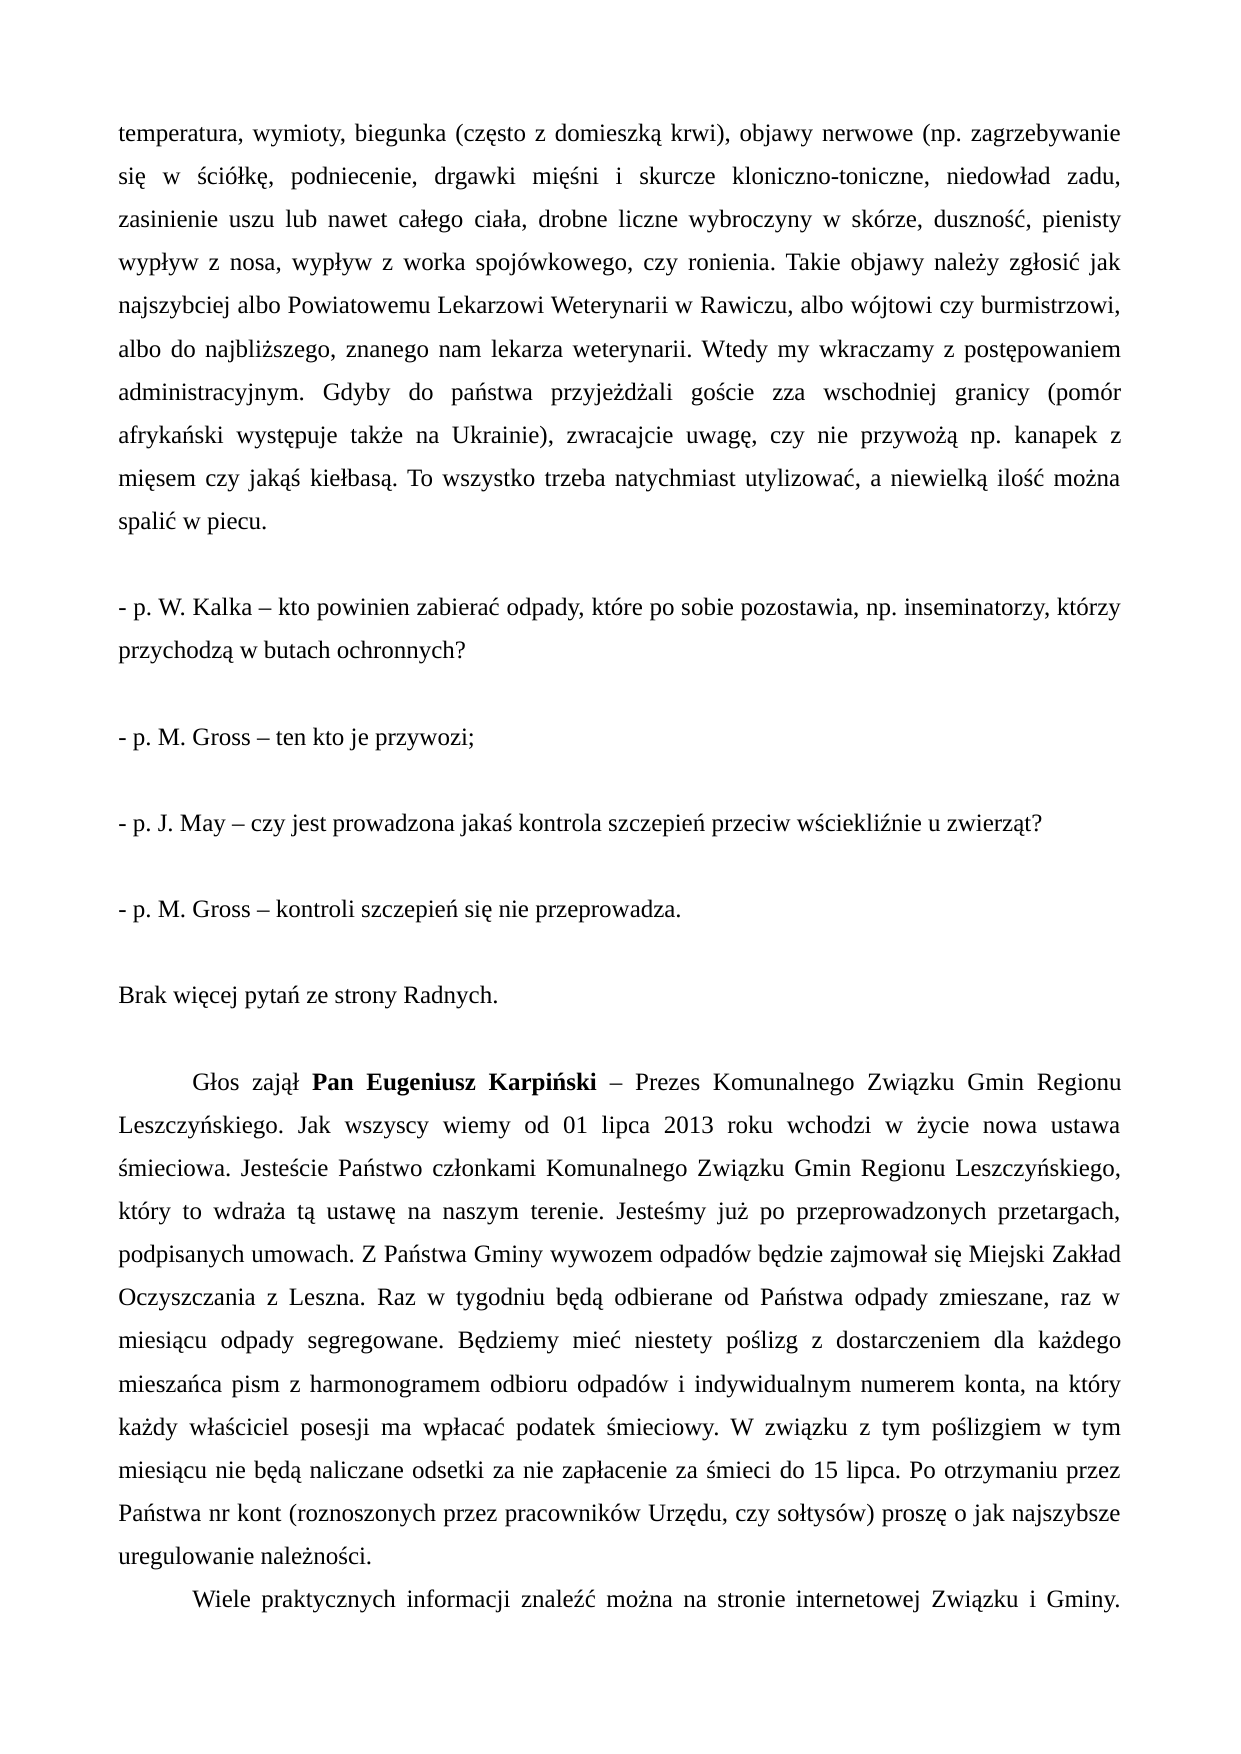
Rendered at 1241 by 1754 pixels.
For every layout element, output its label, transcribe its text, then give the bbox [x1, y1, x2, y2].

text temperatura, wymioty, biegunka (często z domieszką krwi), objawy nerwowe (np. zagrzebywanie się w ściółkę, podniecenie, drgawki mięśni i skurcze kloniczno-toniczne, niedowład zadu, zasinienie uszu lub nawet całego ciała, drobne liczne wybroczyny w skórze, duszność, pienisty wypływ z nosa, wypływ z worka spojówkowego, czy ronienia. Takie objawy należy zgłosić jak najszybciej albo Powiatowemu Lekarzowi Weterynarii w Rawiczu, albo wójtowi czy burmistrzowi, albo do najbliższego, znanego nam lekarza weterynarii. Wtedy my wkraczamy z postępowaniem administracyjnym. Gdyby do państwa przyjeżdżali goście zza wschodniej granicy (pomór afrykański występuje także na Ukrainie), zwracajcie uwagę, czy nie przywożą np. kanapek z mięsem czy jakąś kiełbasą. To wszystko trzeba natychmiast utylizować, a niewielką ilość można spalić w piecu. [118, 118, 1122, 535]
text - p. M. Gross – ten kto je przywozi; [118, 722, 1122, 751]
text Wiele praktycznych informacji znaleźć można na stronie internetowej Związku i Gminy. [118, 1584, 1122, 1613]
text Brak więcej pytań ze strony Radnych. [118, 981, 1122, 1009]
text - p. M. Gross – kontroli szczepień się nie przeprowadza. [118, 894, 1122, 923]
text - p. J. May – czy jest prowadzona jakaś kontrola szczepień przeciw wściekliźnie u zwierząt? [118, 808, 1122, 837]
text Głos zajął Pan Eugeniusz Karpiński – Prezes Komunalnego Związku Gmin Regionu Leszczyńskiego. Jak wszyscy wiemy od 01 lipca 2013 roku wchodzi w życie nowa ustawa śmieciowa. Jesteście Państwo członkami Komunalnego Związku Gmin Regionu Leszczyńskiego, który to wdraża tą ustawę na naszym terenie. Jesteśmy już po przeprowadzonych przetargach, podpisanych umowach. Z Państwa Gminy wywozem odpadów będzie zajmował się Miejski Zakład Oczyszczania z Leszna. Raz w tygodniu będą odbierane od Państwa odpady zmieszane, raz w miesiącu odpady segregowane. Będziemy mieć niestety poślizg z dostarczeniem dla każdego mieszańca pism z harmonogramem odbioru odpadów i indywidualnym numerem konta, na który każdy właściciel posesji ma wpłacać podatek śmieciowy. W związku z tym poślizgiem w tym miesiącu nie będą naliczane odsetki za nie zapłacenie za śmieci do 15 lipca. Po otrzymaniu przez Państwa nr kont (roznoszonych przez pracowników Urzędu, czy sołtysów) proszę o jak najszybsze uregulowanie należności. [118, 1067, 1122, 1570]
text - p. W. Kalka – kto powinien zabierać odpady, które po sobie pozostawia, np. inseminatorzy, którzy przychodzą w butach ochronnych? [118, 592, 1122, 664]
